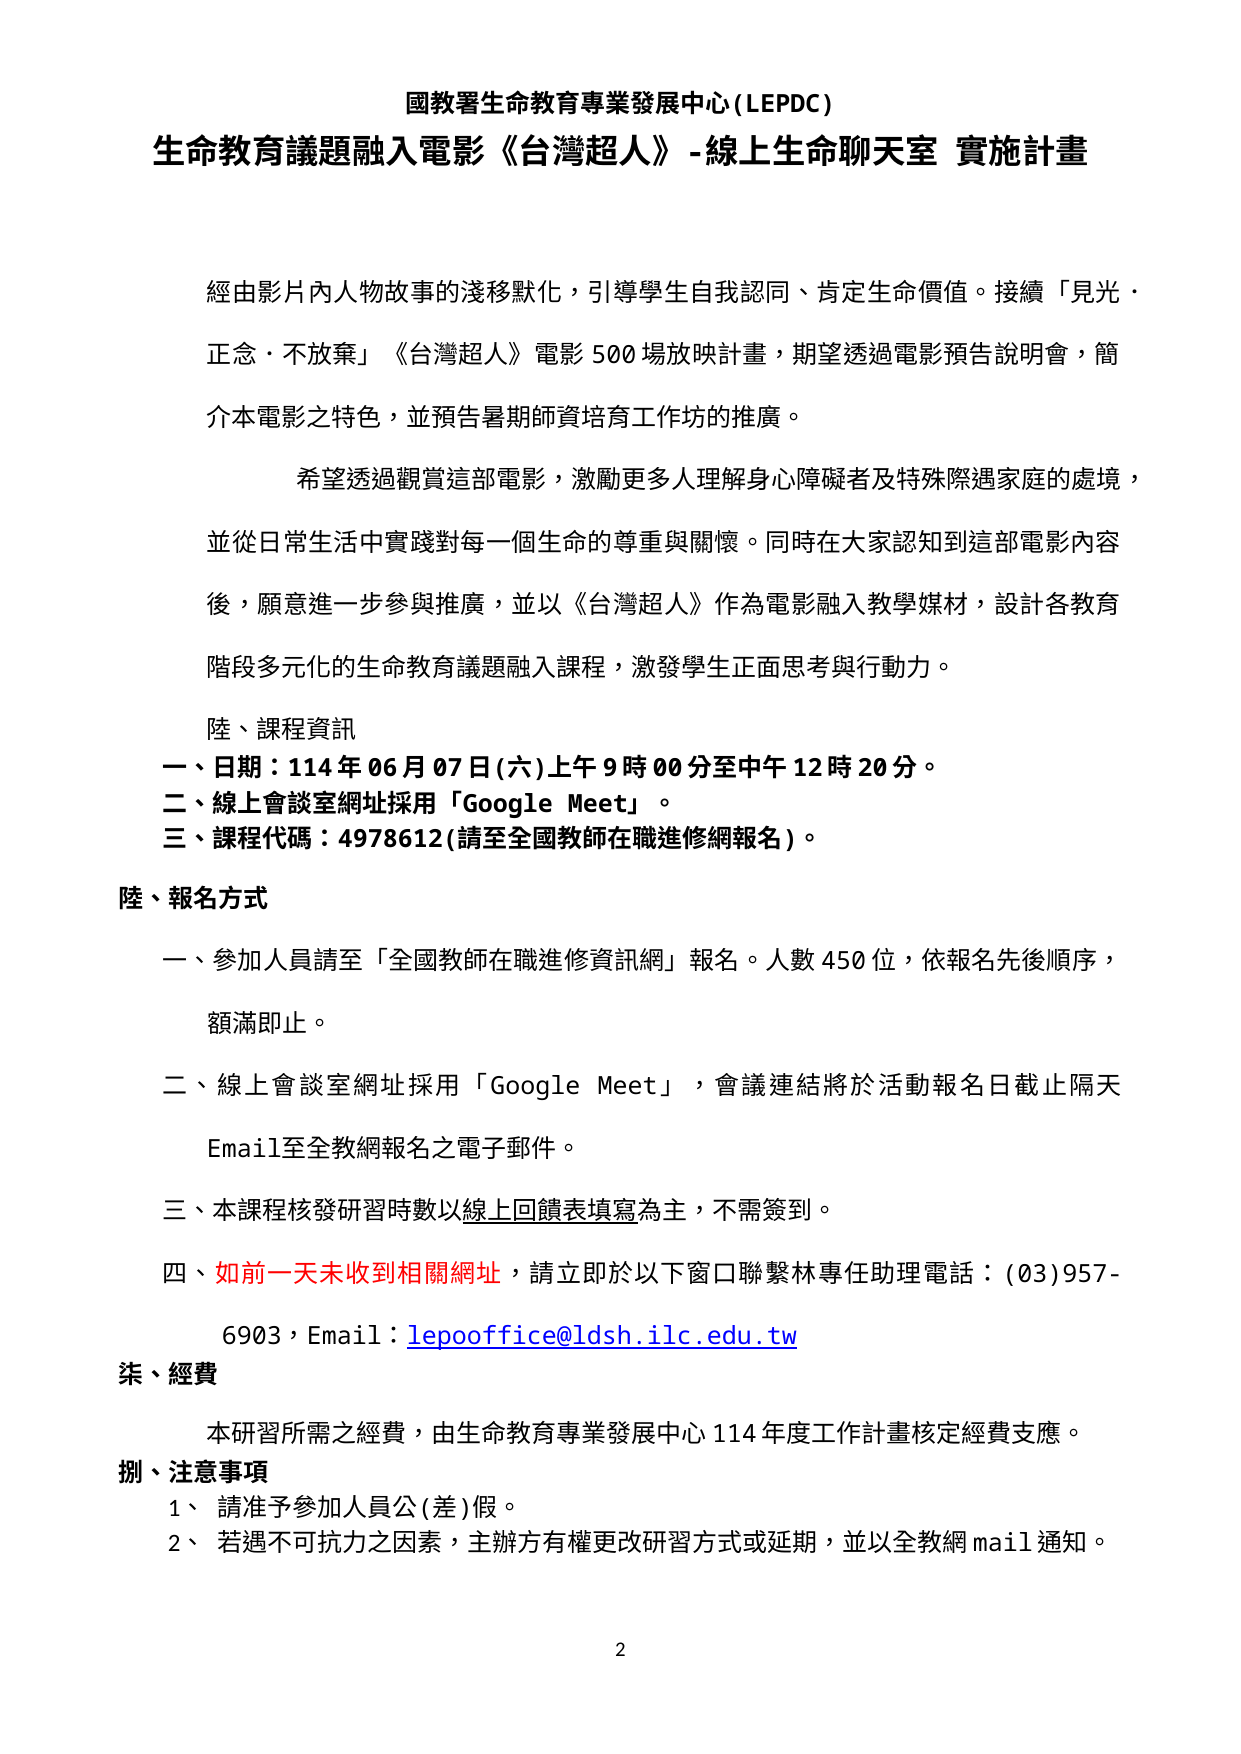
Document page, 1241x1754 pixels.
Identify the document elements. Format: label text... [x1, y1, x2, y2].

text 三、本課程核發研習時數以線上回饋表填寫為主，不需簽到。 [162, 1167, 1122, 1230]
list 請准予參加人員公(差)假。 [168, 1488, 1122, 1523]
text 陸、報名方式 [118, 855, 1122, 917]
text 四、如前一天未收到相關網址，請立即於以下窗口聯繫林專任助理電話：(03)957-6903，Email：lepooffice@ldsh.ilc.edu.tw [162, 1230, 1122, 1355]
text 陸、課程資訊 [207, 686, 1122, 748]
text 捌、注意事項 [118, 1453, 1122, 1488]
text 二、線上會談室網址採用「Google Meet」，會議連結將於活動報名日截止隔天Email至全教網報名之電子郵件。 [162, 1042, 1122, 1167]
text 柒、經費 [118, 1355, 1122, 1390]
text 一、日期：114年06月07日(六)上午9時00分至中午12時20分。 [162, 748, 1122, 784]
text 本研習所需之經費，由生命教育專業發展中心114年度工作計畫核定經費支應。 [207, 1390, 1122, 1453]
text 希望透過觀賞這部電影，激勵更多人理解身心障礙者及特殊際遇家庭的處境，並從日常生活中實踐對每一個生命的尊重與關懷。同時在大家認知到這部電影內容後，願意進一步參與推廣，並以《台灣超人》作為電影融入教學媒材，設計各教育階段多元化的生命教育議題融入課程，激發學生正面思考與行動力。 [207, 436, 1122, 686]
text 「台灣超人，並不是擁有超能力的英雄，而是那些勇敢超越自己、迎接人生挑戰的人。曲全立 導演耗費數年，蒐集散落於台灣角落的超人故事，用生命影響生命，經由影片內人物故事的淺移默化，引導學生自我認同、肯定生命價值。接續「見光．正念．不放棄」《台灣超人》電影500場放映計畫，期望透過電影預告說明會，簡介本電影之特色，並預告暑期師資培育工作坊的推廣。 [207, 248, 1122, 436]
list 若遇不可抗力之因素，主辦方有權更改研習方式或延期，並以全教網mail通知。 [168, 1523, 1122, 1559]
text 三、課程代碼：4978612(請至全國教師在職進修網報名)。 [163, 819, 1122, 855]
text 二、線上會談室網址採用「Google Meet」。 [163, 784, 1122, 819]
text 一、參加人員請至「全國教師在職進修資訊網」報名。人數450位，依報名先後順序，額滿即止。 [162, 917, 1122, 1042]
